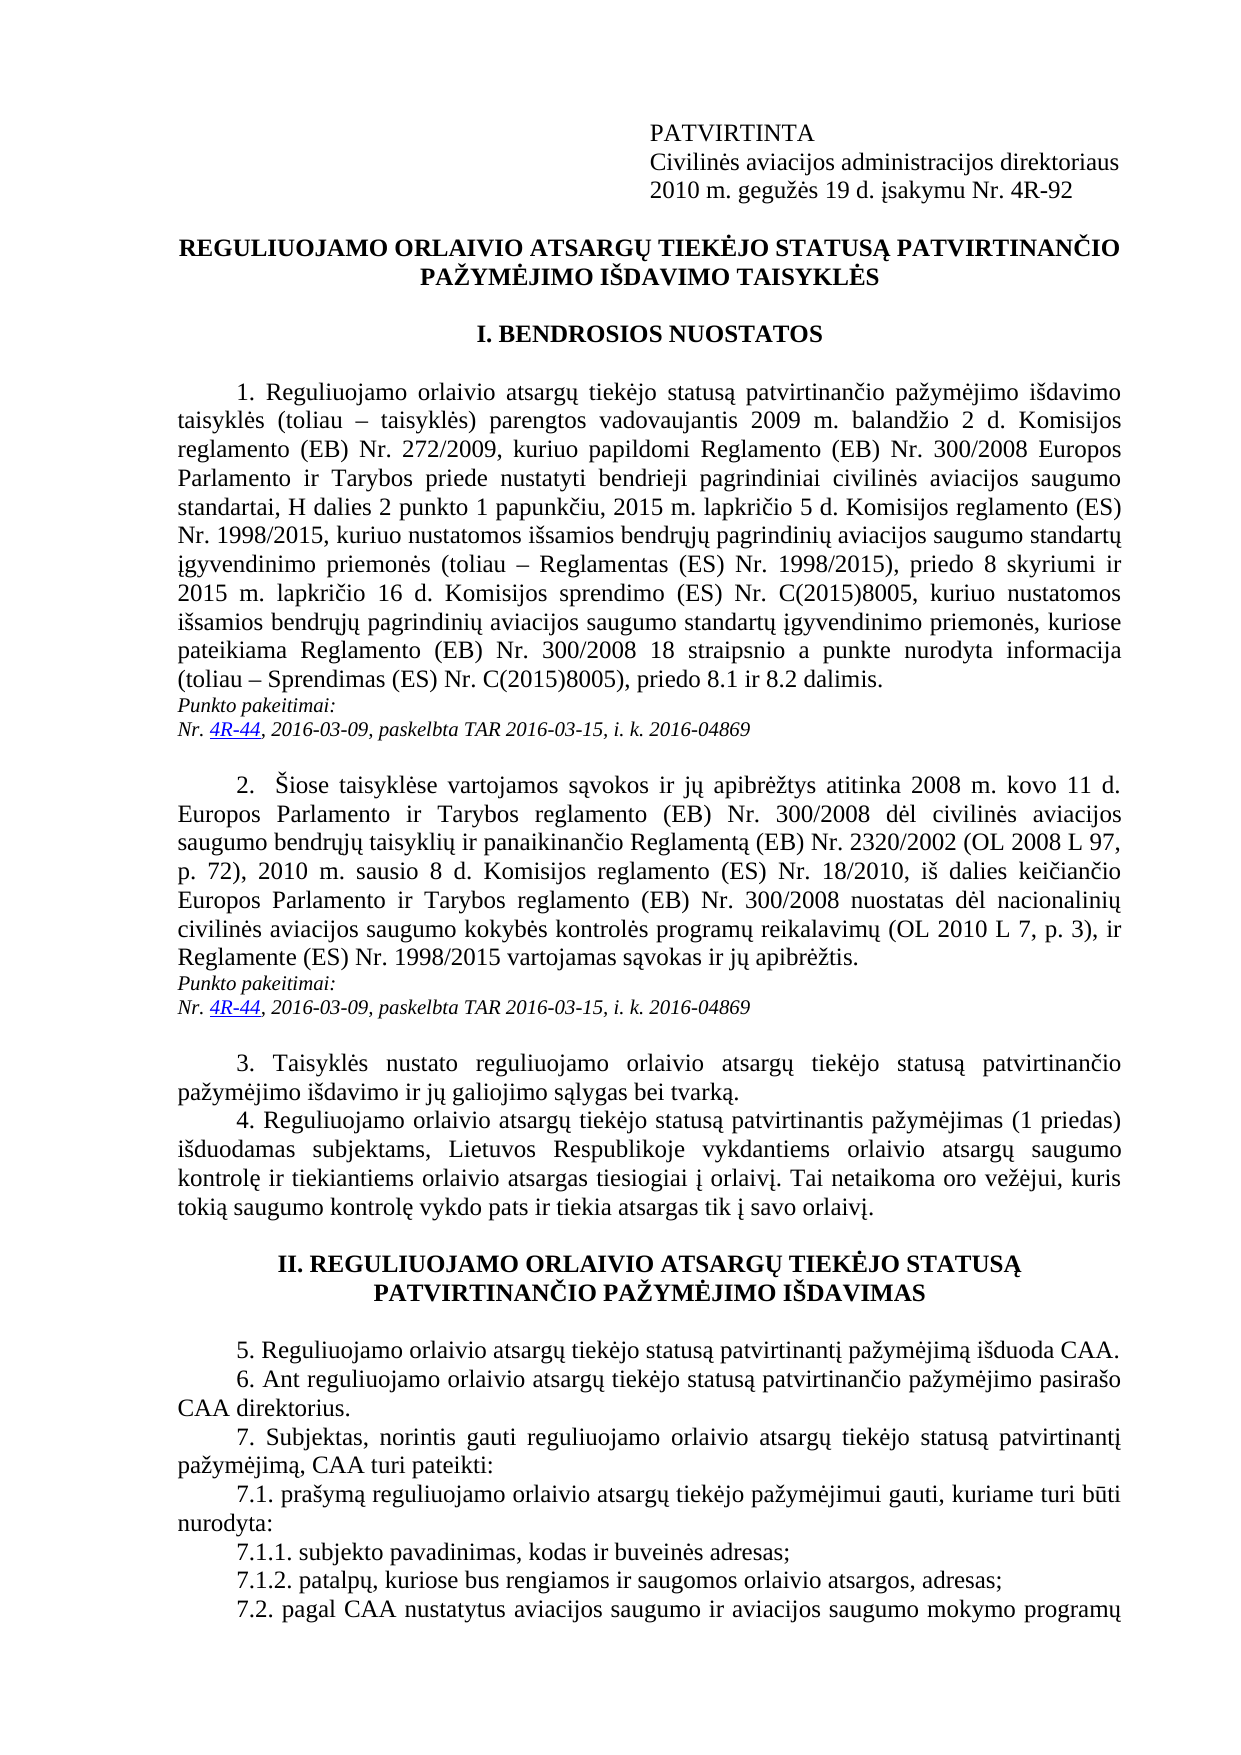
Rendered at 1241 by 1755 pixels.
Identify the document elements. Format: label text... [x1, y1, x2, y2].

text Punkto pakeitimai: [177, 693, 1122, 717]
text 7.1. prašymą reguliuojamo orlaivio atsargų tiekėjo pažymėjimui gauti, kuriame turi būti nurodyta: [177, 1479, 1122, 1537]
text Punkto pakeitimai: [177, 971, 1122, 995]
text 7. Subjektas, norintis gauti reguliuojamo orlaivio atsargų tiekėjo statusą patvirtinantį pažymėjimą, CAA turi pateikti: [177, 1422, 1122, 1479]
text 3. Taisyklės nustato reguliuojamo orlaivio atsargų tiekėjo statusą patvirtinančio pažymėjimo išdavimo ir jų galiojimo sąlygas bei tvarką. [177, 1048, 1122, 1106]
text 2010 m. gegužės 19 d. įsakymu Nr. 4R-92 [649, 176, 1122, 204]
text 7.1.2. patalpų, kuriose bus rengiamos ir saugomos orlaivio atsargos, adresas; [177, 1566, 1122, 1594]
text Nr. 4R-44, 2016-03-09, paskelbta TAR 2016-03-15, i. k. 2016-04869 [177, 995, 1122, 1019]
text 5. Reguliuojamo orlaivio atsargų tiekėjo statusą patvirtinantį pažymėjimą išduoda CAA. [177, 1336, 1122, 1364]
text REGULIUOJAMO ORLAIVIO ATSARGŲ TIEKĖJO STATUSĄ PATVIRTINANČIO PAŽYMĖJIMO IŠDAVIMO TAISYKLĖS [177, 233, 1122, 291]
text Civilinės aviacijos administracijos direktoriaus [649, 147, 1122, 176]
text 7.2. pagal CAA nustatytus aviacijos saugumo ir aviacijos saugumo mokymo programų [177, 1594, 1122, 1623]
text Nr. 4R-44, 2016-03-09, paskelbta TAR 2016-03-15, i. k. 2016-04869 [177, 717, 1122, 741]
text 7.1.1. subjekto pavadinimas, kodas ir buveinės adresas; [177, 1537, 1122, 1566]
text 2. Šiose taisyklėse vartojamos sąvokos ir jų apibrėžtys atitinka 2008 m. kovo 11 d. Europos Parlamento ir Tarybos reglamento (EB) Nr. 300/2008 dėl civilinės aviacijos saugumo bendrųjų taisyklių ir panaikinančio Reglamentą (EB) Nr. 2320/2002 (OL 2008 L 97, p. 72), 2010 m. sausio 8 d. Komisijos reglamento (ES) Nr. 18/2010, iš dalies keičiančio Europos Parlamento ir Tarybos reglamento (EB) Nr. 300/2008 nuostatas dėl nacionalinių civilinės aviacijos saugumo kokybės kontrolės programų reikalavimų (OL 2010 L 7, p. 3), ir Reglamente (ES) Nr. 1998/2015 vartojamas sąvokas ir jų apibrėžtis. [177, 770, 1122, 971]
text 4. Reguliuojamo orlaivio atsargų tiekėjo statusą patvirtinantis pažymėjimas (1 priedas) išduodamas subjektams, Lietuvos Respublikoje vykdantiems orlaivio atsargų saugumo kontrolę ir tiekiantiems orlaivio atsargas tiesiogiai į orlaivį. Tai netaikoma oro vežėjui, kuris tokią saugumo kontrolę vykdo pats ir tiekia atsargas tik į savo orlaivį. [177, 1106, 1122, 1221]
text 6. Ant reguliuojamo orlaivio atsargų tiekėjo statusą patvirtinančio pažymėjimo pasirašo CAA direktorius. [177, 1364, 1122, 1422]
text 1. Reguliuojamo orlaivio atsargų tiekėjo statusą patvirtinančio pažymėjimo išdavimo taisyklės (toliau – taisyklės) parengtos vadovaujantis 2009 m. balandžio 2 d. Komisijos reglamento (EB) Nr. 272/2009, kuriuo papildomi Reglamento (EB) Nr. 300/2008 Europos Parlamento ir Tarybos priede nustatyti bendrieji pagrindiniai civilinės aviacijos saugumo standartai, H dalies 2 punkto 1 papunkčiu, 2015 m. lapkričio 5 d. Komisijos reglamento (ES) Nr. 1998/2015, kuriuo nustatomos išsamios bendrųjų pagrindinių aviacijos saugumo standartų įgyvendinimo priemonės (toliau – Reglamentas (ES) Nr. 1998/2015), priedo 8 skyriumi ir 2015 m. lapkričio 16 d. Komisijos sprendimo (ES) Nr. C(2015)8005, kuriuo nustatomos išsamios bendrųjų pagrindinių aviacijos saugumo standartų įgyvendinimo priemonės, kuriose pateikiama Reglamento (EB) Nr. 300/2008 18 straipsnio a punkte nurodyta informacija (toliau – Sprendimas (ES) Nr. C(2015)8005), priedo 8.1 ir 8.2 dalimis. [177, 377, 1122, 693]
text PATVIRTINTA [649, 118, 1122, 147]
text I. BENDROSIOS NUOSTATOS [177, 319, 1122, 348]
text II. REGULIUOJAMO ORLAIVIO ATSARGŲ TIEKĖJO STATUSĄ PATVIRTINANČIO PAŽYMĖJIMO IŠDAVIMAS [177, 1249, 1122, 1307]
